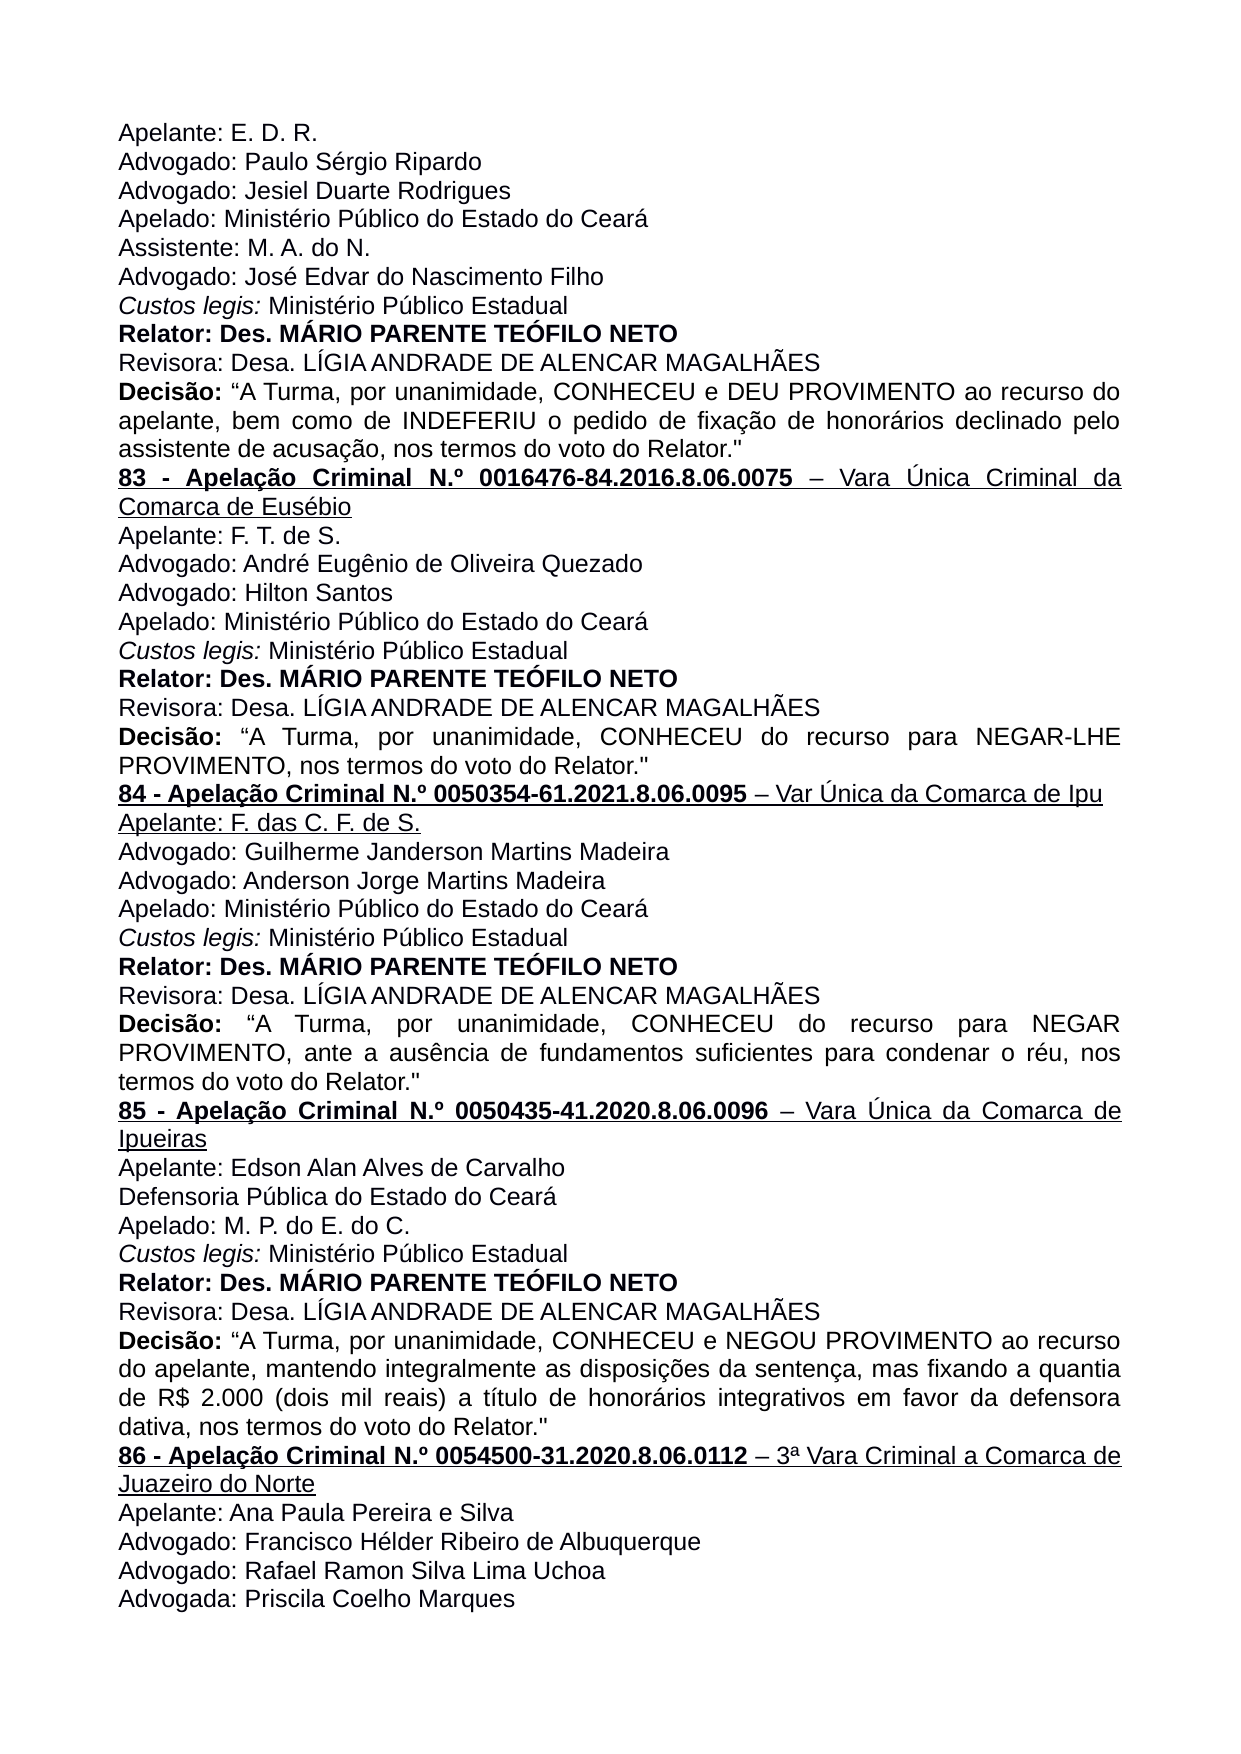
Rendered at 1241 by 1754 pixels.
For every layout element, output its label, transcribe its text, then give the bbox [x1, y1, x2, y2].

text Revisora: Desa. LÍGIA ANDRADE DE ALENCAR MAGALHÃES [118, 348, 1122, 377]
text Apelado: Ministério Público do Estado do Ceará [118, 894, 1122, 923]
text Apelante: F. T. de S. [118, 521, 1122, 549]
text 86 - Apelação Criminal N.º 0054500-31.2020.8.06.0112 – 3ª Vara Criminal a Comarca de [118, 1441, 1122, 1466]
text Apelado: Ministério Público do Estado do Ceará [118, 204, 1122, 233]
text Relator: Des. MÁRIO PARENTE TEÓFILO NETO [118, 952, 1122, 981]
text Advogado: Guilherme Janderson Martins Madeira [118, 837, 1122, 866]
text Apelante: Edson Alan Alves de Carvalho [118, 1153, 1122, 1182]
text Relator: Des. MÁRIO PARENTE TEÓFILO NETO [118, 319, 1122, 348]
text 83 - Apelação Criminal N.º 0016476-84.2016.8.06.0075 – Vara Única Criminal da [118, 463, 1122, 488]
text Decisão: “A Turma, por unanimidade, CONHECEU do recurso para NEGAR PROVIMENTO, ante a ausência de fundamentos suficientes para condenar o réu, nos termos do voto do Relator." [118, 1009, 1122, 1096]
text Custos legis: Ministério Público Estadual [118, 1239, 1122, 1268]
text Revisora: Desa. LÍGIA ANDRADE DE ALENCAR MAGALHÃES [118, 693, 1122, 722]
text Apelante: Ana Paula Pereira e Silva [118, 1498, 1122, 1527]
text Apelante: F. das C. F. de S. [118, 808, 1122, 837]
text 85 - Apelação Criminal N.º 0050435-41.2020.8.06.0096 – Vara Única da Comarca de [118, 1096, 1122, 1121]
text Decisão: “A Turma, por unanimidade, CONHECEU e DEU PROVIMENTO ao recurso do apelante, bem como de INDEFERIU o pedido de fixação de honorários declinado pelo assistente de acusação, nos termos do voto do Relator." [118, 377, 1122, 463]
text Ipueiras [118, 1122, 1122, 1153]
text Assistente: M. A. do N. [118, 233, 1122, 262]
text Revisora: Desa. LÍGIA ANDRADE DE ALENCAR MAGALHÃES [118, 1297, 1122, 1326]
text Relator: Des. MÁRIO PARENTE TEÓFILO NETO [118, 1268, 1122, 1297]
text Custos legis: Ministério Público Estadual [118, 923, 1122, 952]
text Advogado: André Eugênio de Oliveira Quezado [118, 549, 1122, 578]
text Advogada: Priscila Coelho Marques [118, 1584, 1122, 1613]
text Decisão: “A Turma, por unanimidade, CONHECEU e NEGOU PROVIMENTO ao recurso do apelante, mantendo integralmente as disposições da sentença, mas fixando a quantia de R$ 2.000 (dois mil reais) a título de honorários integrativos em favor da defensora dativa, nos termos do voto do Relator." [118, 1326, 1122, 1441]
text Defensoria Pública do Estado do Ceará [118, 1182, 1122, 1211]
text Apelante: E. D. R. [118, 118, 1122, 147]
text Comarca de Eusébio [118, 489, 1122, 521]
text Apelado: Ministério Público do Estado do Ceará [118, 607, 1122, 636]
text Apelado: M. P. do E. do C. [118, 1211, 1122, 1239]
text Advogado: Rafael Ramon Silva Lima Uchoa [118, 1556, 1122, 1584]
text Advogado: Anderson Jorge Martins Madeira [118, 866, 1122, 894]
text Juazeiro do Norte [118, 1467, 1122, 1498]
text Advogado: Hilton Santos [118, 578, 1122, 607]
text Decisão: “A Turma, por unanimidade, CONHECEU do recurso para NEGAR-LHE PROVIMENTO, nos termos do voto do Relator." [118, 722, 1122, 779]
text Custos legis: Ministério Público Estadual [118, 636, 1122, 664]
text 84 - Apelação Criminal N.º 0050354-61.2021.8.06.0095 – Var Única da Comarca de Ipu [118, 779, 1122, 808]
text Advogado: Francisco Hélder Ribeiro de Albuquerque [118, 1527, 1122, 1556]
text Advogado: Jesiel Duarte Rodrigues [118, 176, 1122, 204]
text Custos legis: Ministério Público Estadual [118, 291, 1122, 319]
text Revisora: Desa. LÍGIA ANDRADE DE ALENCAR MAGALHÃES [118, 981, 1122, 1009]
text Advogado: José Edvar do Nascimento Filho [118, 262, 1122, 291]
text Relator: Des. MÁRIO PARENTE TEÓFILO NETO [118, 664, 1122, 693]
text Advogado: Paulo Sérgio Ripardo [118, 147, 1122, 176]
